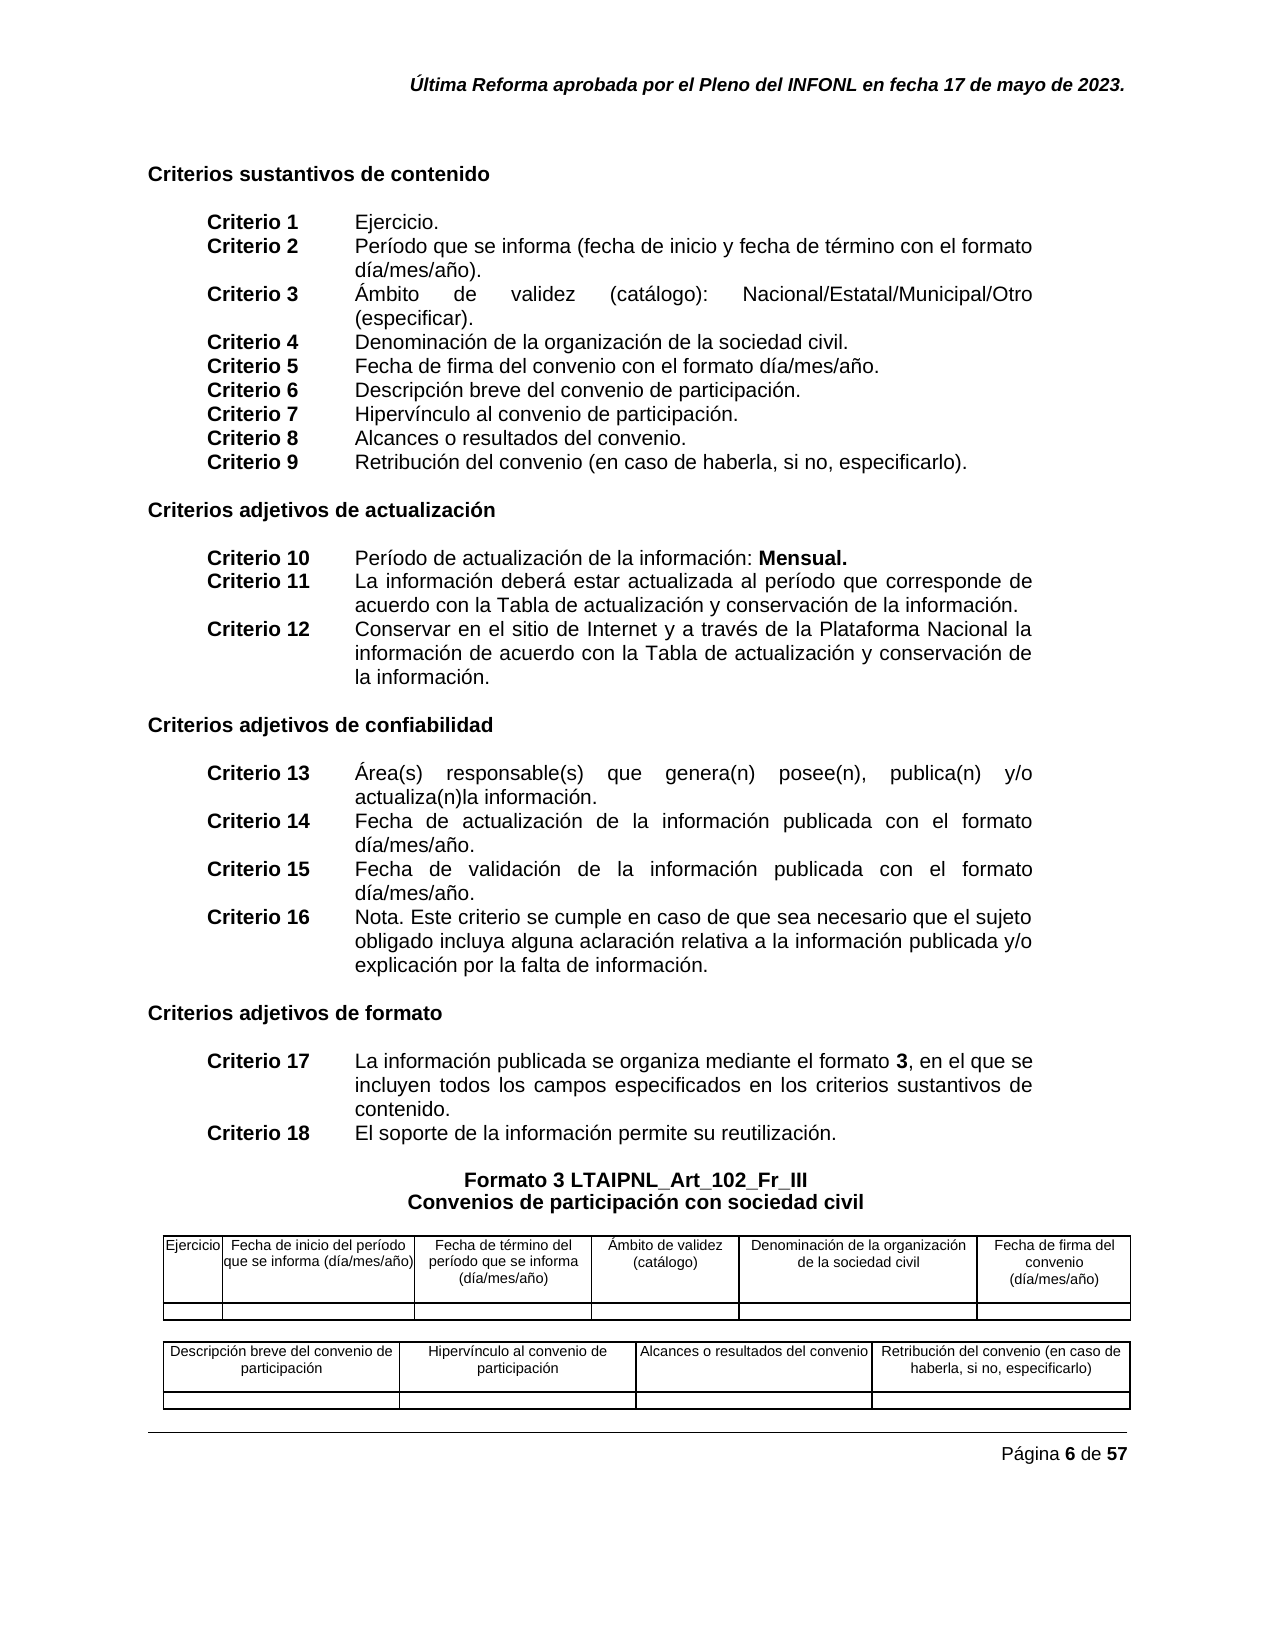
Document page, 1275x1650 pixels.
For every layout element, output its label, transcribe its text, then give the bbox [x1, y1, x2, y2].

table_header Fecha de inicio del período que se informa (día/mes/año) [223, 1237, 414, 1302]
text Criterio 13 Área(s) responsable(s) que genera(n) posee(n), publica(n) y/o actualiza(n)la información. [207, 761, 1033, 809]
text Criterio 1 Ejercicio. [207, 210, 1033, 234]
text Criterio 17 La información publicada se organiza mediante el formato 3, en el que se incluyen todos los campos especificados en los criterios sustantivos de contenido. [207, 1048, 1033, 1120]
table_cell [164, 1393, 399, 1408]
text Criterio 7 Hipervínculo al convenio de participación. [207, 402, 1033, 426]
table_cell [400, 1393, 635, 1408]
table_cell [740, 1304, 976, 1319]
text Criterio 12 Conservar en el sitio de Internet y a través de la Plataforma Nacional la información de acuerdo con la Tabla de actualización y conservación de la información. [207, 617, 1033, 689]
table_cell [978, 1304, 1130, 1319]
table_header Retribución del convenio (en caso de haberla, si no, especificarlo) [873, 1343, 1129, 1391]
text Criterio 10 Período de actualización de la información: Mensual. [207, 545, 1033, 569]
text Criterios sustantivos de contenido [148, 162, 1127, 186]
table_header Fecha de firma del convenio (día/mes/año) [978, 1237, 1130, 1302]
table_cell [592, 1304, 738, 1319]
table_header Alcances o resultados del convenio [637, 1343, 871, 1391]
text Criterio 15 Fecha de validación de la información publicada con el formato día/mes/año. [207, 857, 1033, 905]
text Criterio 2 Período que se informa (fecha de inicio y fecha de término con el formato día/mes/año). [207, 234, 1033, 282]
table_header Ámbito de validez (catálogo) [592, 1237, 738, 1302]
text Criterio 11 La información deberá estar actualizada al período que corresponde de acuerdo con la Tabla de actualización y conservación de la información. [207, 569, 1033, 617]
text Criterio 16 Nota. Este criterio se cumple en caso de que sea necesario que el sujeto obligado incluya alguna aclaración relativa a la información publicada y/o explicación por la falta de información. [207, 905, 1033, 977]
table_cell [873, 1393, 1129, 1408]
text Criterios adjetivos de formato [148, 1001, 1127, 1024]
text Criterio 6 Descripción breve del convenio de participación. [207, 378, 1033, 402]
text Criterio 3 Ámbito de validez (catálogo): Nacional/Estatal/Municipal/Otro (especificar). [207, 282, 1033, 330]
text Criterios adjetivos de confiabilidad [148, 713, 1127, 737]
table_header Hipervínculo al convenio de participación [400, 1343, 635, 1391]
text Criterio 14 Fecha de actualización de la información publicada con el formato día/mes/año. [207, 809, 1033, 857]
table_cell [223, 1304, 414, 1319]
text Criterio 18 El soporte de la información permite su reutilización. [207, 1120, 1033, 1144]
table_header Fecha de término del período que se informa (día/mes/año) [415, 1237, 591, 1302]
table_header Denominación de la organización de la sociedad civil [740, 1237, 976, 1302]
text Criterio 4 Denominación de la organización de la sociedad civil. [207, 330, 1033, 354]
table_cell [164, 1304, 222, 1319]
table_header Descripción breve del convenio de participación [164, 1343, 399, 1391]
text Convenios de participación con sociedad civil [148, 1192, 1124, 1214]
text Criterios adjetivos de actualización [148, 497, 1127, 521]
text Criterio 5 Fecha de firma del convenio con el formato día/mes/año. [207, 354, 1033, 378]
table_header Ejercicio [164, 1237, 222, 1302]
text Criterio 8 Alcances o resultados del convenio. [207, 426, 1033, 449]
table_cell [415, 1304, 591, 1319]
table_cell [637, 1393, 871, 1408]
subtitle Formato 3 LTAIPNL_Art_102_Fr_III [148, 1168, 1124, 1192]
text Criterio 9 Retribución del convenio (en caso de haberla, si no, especificarlo). [207, 449, 1033, 473]
